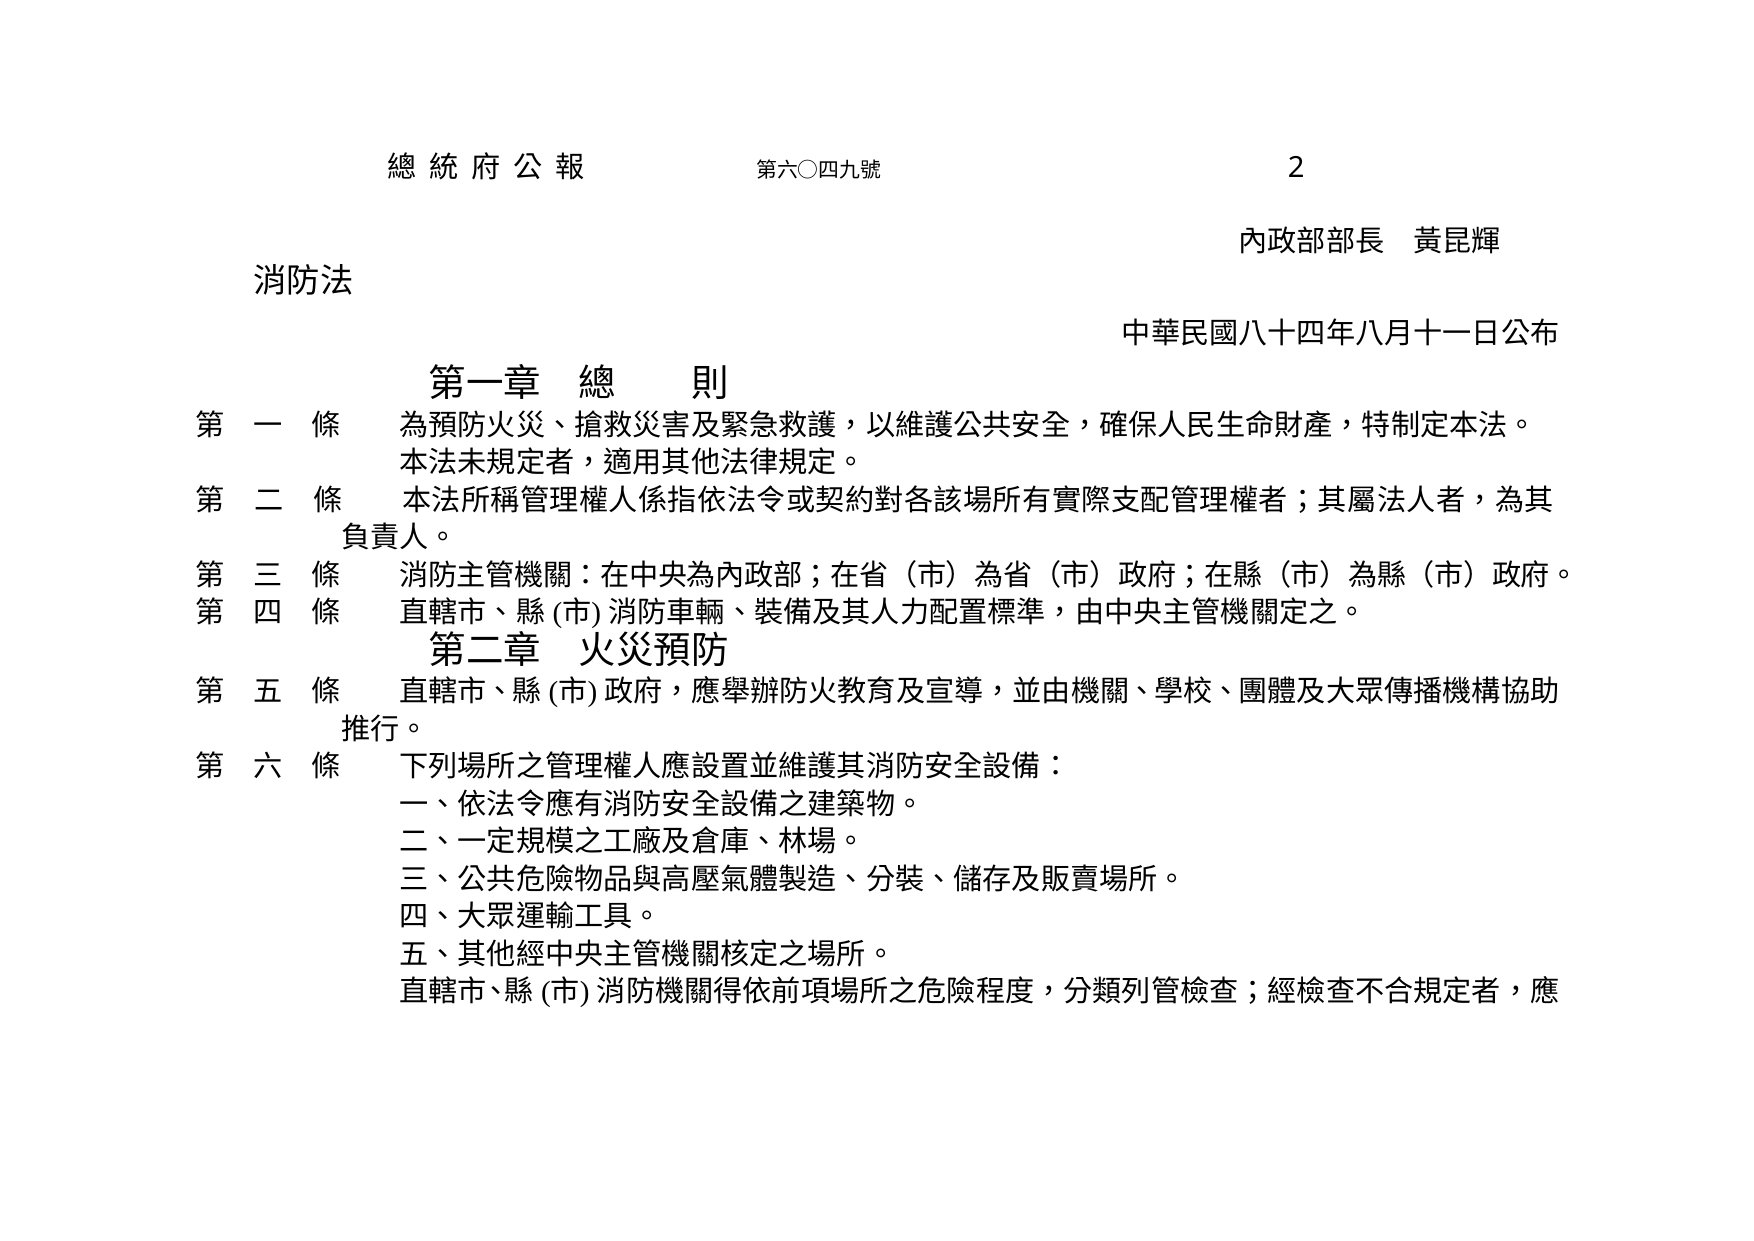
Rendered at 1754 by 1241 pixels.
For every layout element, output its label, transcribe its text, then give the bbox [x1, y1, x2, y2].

text 第 五 條 直轄市、縣 (市) 政府，應舉辦防火教育及宣導，並由機關、學校、團體及大眾傳播機構協助推行。 [195, 672, 1559, 747]
text 第 三 條 消防主管機關：在中央為內政部；在省（市）為省（市）政府；在縣（市）為縣（市）政府。 [195, 555, 1559, 592]
text 第 二 條 本法所稱管理權人係指依法令或契約對各該場所有實際支配管理權者；其屬法人者，為其負責人。 [195, 480, 1559, 555]
text 五、其他經中央主管機關核定之場所。 [399, 934, 1559, 972]
text 一、依法令應有消防安全設備之建築物。 [399, 784, 1559, 822]
text 第 一 條 為預防火災、搶救災害及緊急救護，以維護公共安全，確保人民生命財產，特制定本法。 [195, 405, 1559, 442]
text 內政部部長 黃昆輝 [195, 222, 1501, 259]
text 第 六 條 下列場所之管理權人應設置並維護其消防安全設備： [195, 747, 1559, 784]
text 四、大眾運輸工具。 [399, 897, 1559, 934]
text 直轄市、縣 (市) 消防機關得依前項場所之危險程度，分類列管檢查；經檢查不合規定者，應 [341, 972, 1559, 1009]
text 二、一定規模之工廠及倉庫、林場。 [399, 822, 1559, 859]
text 本法未規定者，適用其他法律規定。 [341, 442, 1559, 480]
text 中華民國八十四年八月十一日公布 [195, 313, 1559, 351]
text 消防法 [253, 259, 1559, 301]
text 三、公共危險物品與高壓氣體製造、分裝、儲存及販賣場所。 [399, 859, 1559, 897]
text 第二章 火災預防 [428, 630, 1559, 672]
text 第一章 總 則 [428, 363, 1559, 405]
text 第 四 條 直轄市、縣 (市) 消防車輛、裝備及其人力配置標準，由中央主管機關定之。 [195, 592, 1559, 630]
